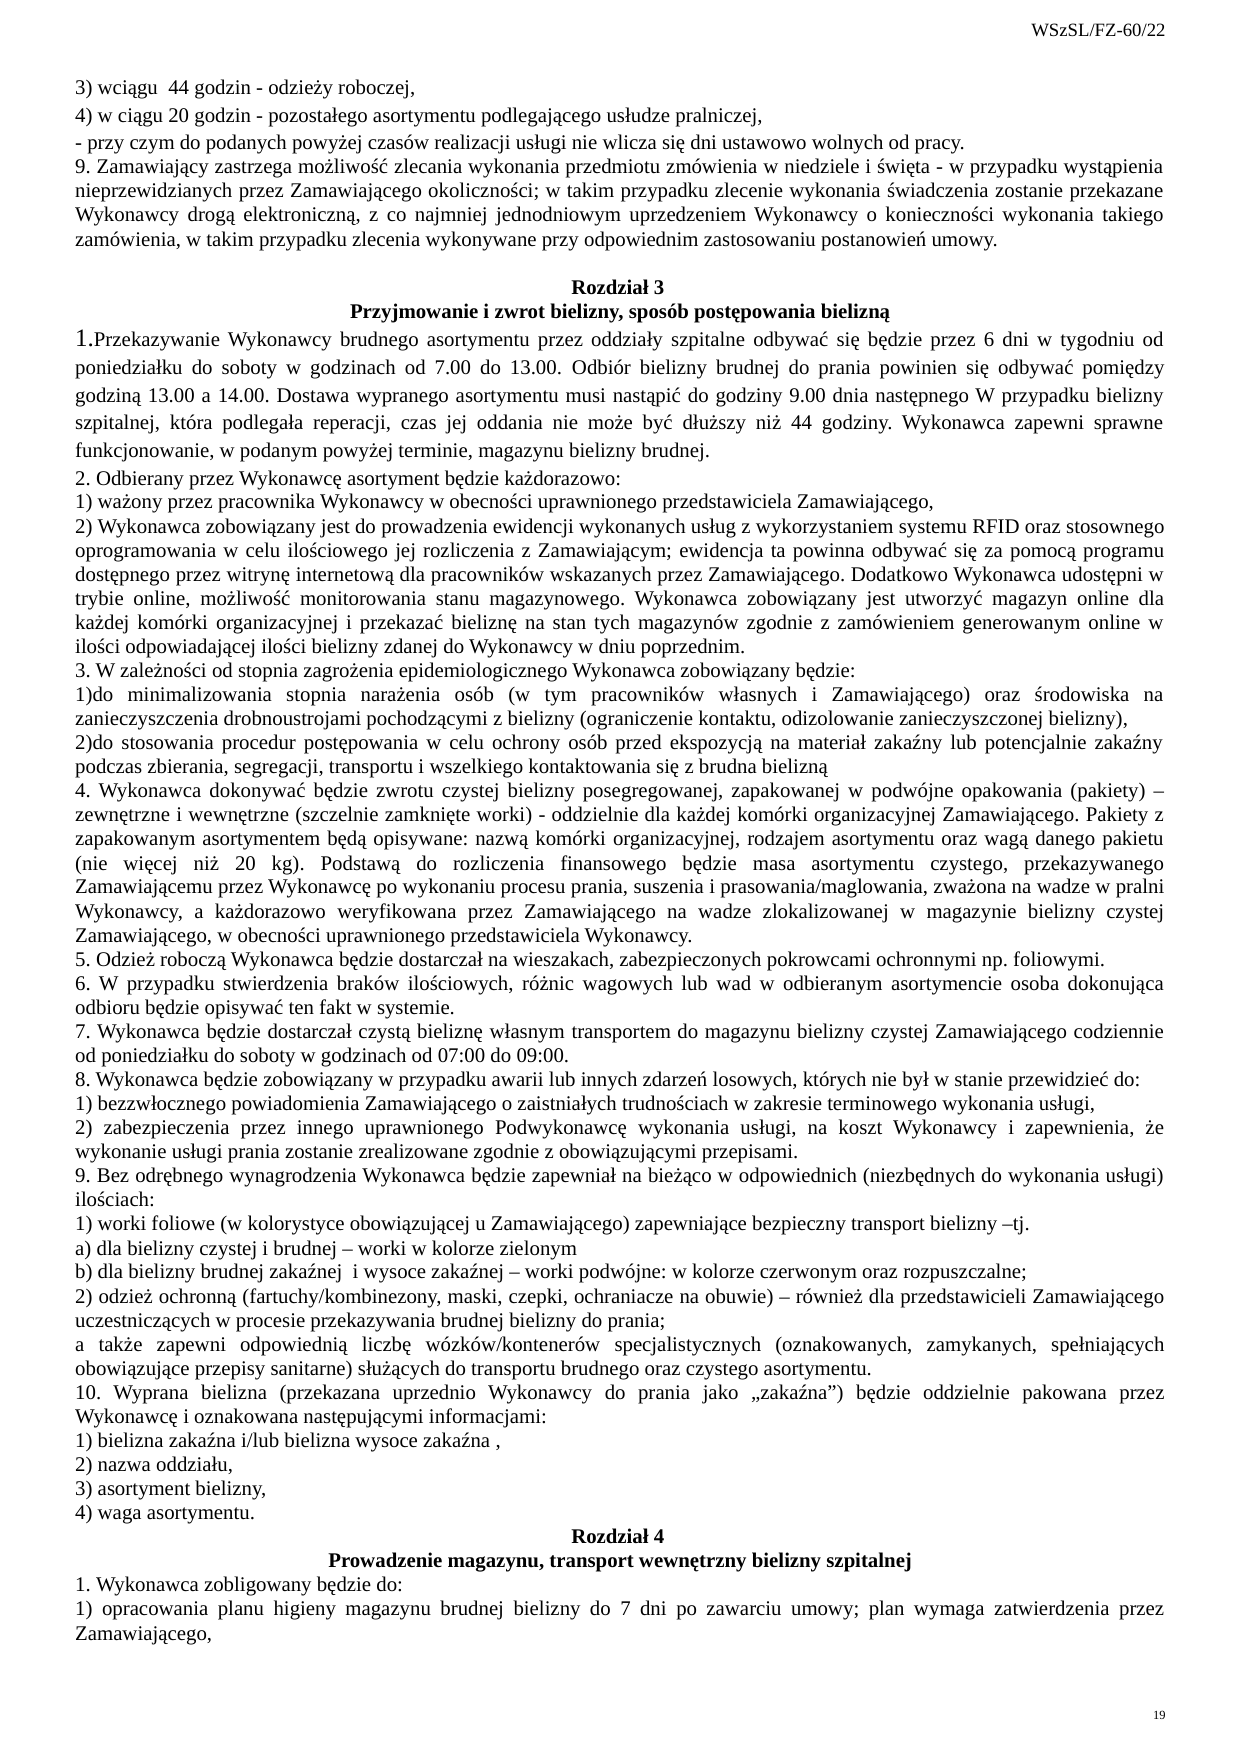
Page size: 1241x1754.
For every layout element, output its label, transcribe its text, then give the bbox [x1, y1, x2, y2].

text 10. Wyprana bielizna (przekazana uprzednio Wykonawcy do prania jako „zakaźna”) będzie oddzielnie pakowana przez Wykonawcę i oznakowana następującymi informacjami: [75, 1380, 1165, 1428]
text b) dla bielizny brudnej zakaźnej i wysoce zakaźnej – worki podwójne: w kolorze czerwonym oraz rozpuszczalne; [75, 1259, 1165, 1283]
text 4) waga asortymentu. [75, 1500, 1165, 1524]
text 2) nazwa oddziału, [75, 1452, 1165, 1476]
text 2) odzież ochronną (fartuchy/kombinezony, maski, czepki, ochraniacze na obuwie) – również dla przedstawicieli Zamawiającego uczestniczących w procesie przekazywania brudnej bielizny do prania; [75, 1283, 1165, 1332]
text - przy czym do podanych powyżej czasów realizacji usługi nie wlicza się dni ustawowo wolnych od pracy. [75, 130, 1165, 154]
text 2)do stosowania procedur postępowania w celu ochrony osób przed ekspozycją na materiał zakaźny lub potencjalnie zakaźny podczas zbierania, segregacji, transportu i wszelkiego kontaktowania się z brudna bielizną [75, 730, 1165, 778]
text Przyjmowanie i zwrot bielizny, sposób postępowania bielizną [75, 299, 1165, 323]
text a także zapewni odpowiednią liczbę wózków/kontenerów specjalistycznych (oznakowanych, zamykanych, spełniających obowiązujące przepisy sanitarne) służących do transportu brudnego oraz czystego asortymentu. [75, 1332, 1165, 1380]
text 3) wciągu 44 godzin - odzieży roboczej, [75, 75, 1165, 99]
text 6. W przypadku stwierdzenia braków ilościowych, różnic wagowych lub wad w odbieranym asortymencie osoba dokonująca odbioru będzie opisywać ten fakt w systemie. [75, 971, 1165, 1019]
text 1. Wykonawca zobligowany będzie do: [75, 1572, 1165, 1596]
text 1) bezzwłocznego powiadomienia Zamawiającego o zaistniałych trudnościach w zakresie terminowego wykonania usługi, [75, 1091, 1165, 1115]
text 3) asortyment bielizny, [75, 1476, 1165, 1500]
text 1) bielizna zakaźna i/lub bielizna wysoce zakaźna , [75, 1428, 1165, 1452]
text 1)do minimalizowania stopnia narażenia osób (w tym pracowników własnych i Zamawiającego) oraz środowiska na zanieczyszczenia drobnoustrojami pochodzącymi z bielizny (ograniczenie kontaktu, odizolowanie zanieczyszczonej bielizny), [75, 682, 1165, 730]
text a) dla bielizny czystej i brudnej – worki w kolorze zielonym [75, 1235, 1165, 1259]
text 5. Odzież roboczą Wykonawca będzie dostarczał na wieszakach, zabezpieczonych pokrowcami ochronnymi np. foliowymi. [75, 947, 1165, 971]
text 4) w ciągu 20 godzin - pozostałego asortymentu podlegającego usłudze pralniczej, [75, 103, 1165, 127]
text 3. W zależności od stopnia zagrożenia epidemiologicznego Wykonawca zobowiązany będzie: [75, 658, 1165, 682]
text 9. Bez odrębnego wynagrodzenia Wykonawca będzie zapewniał na bieżąco w odpowiednich (niezbędnych do wykonania usługi) ilościach: [75, 1163, 1165, 1211]
list Przekazywanie Wykonawcy brudnego asortymentu przez oddziały szpitalne odbywać się będzie przez 6 dni w tygodniu od poniedziałku do soboty w godzinach od 7.00 do 13.00. Odbiór bielizny brudnej do prania powinien się odbywać pomiędzy godziną 13.00 a 14.00. Dostawa wypranego asortymentu musi nastąpić do godziny 9.00 dnia następnego W przypadku bielizny szpitalnej, która podlegała reperacji, czas jej oddania nie może być dłuższy niż 44 godziny. Wykonawca zapewni sprawne funkcjonowanie, w podanym powyżej terminie, magazynu bielizny brudnej. [75, 323, 1165, 462]
text Prowadzenie magazynu, transport wewnętrzny bielizny szpitalnej [75, 1548, 1165, 1572]
text 1) ważony przez pracownika Wykonawcy w obecności uprawnionego przedstawiciela Zamawiającego, [75, 489, 1165, 513]
text 2) Wykonawca zobowiązany jest do prowadzenia ewidencji wykonanych usług z wykorzystaniem systemu RFID oraz stosownego oprogramowania w celu ilościowego jej rozliczenia z Zamawiającym; ewidencja ta powinna odbywać się za pomocą programu dostępnego przez witrynę internetową dla pracowników wskazanych przez Zamawiającego. Dodatkowo Wykonawca udostępni w trybie online, możliwość monitorowania stanu magazynowego. Wykonawca zobowiązany jest utworzyć magazyn online dla każdej komórki organizacyjnej i przekazać bieliznę na stan tych magazynów zgodnie z zamówieniem generowanym online w ilości odpowiadającej ilości bielizny zdanej do Wykonawcy w dniu poprzednim. [75, 513, 1165, 658]
text 7. Wykonawca będzie dostarczał czystą bieliznę własnym transportem do magazynu bielizny czystej Zamawiającego codziennie od poniedziałku do soboty w godzinach od 07:00 do 09:00. [75, 1019, 1165, 1067]
text 2. Odbierany przez Wykonawcę asortyment będzie każdorazowo: [75, 465, 1165, 489]
text Rozdział 4 [75, 1524, 1165, 1548]
text Rozdział 3 [75, 274, 1165, 299]
text 9. Zamawiający zastrzega możliwość zlecania wykonania przedmiotu zmówienia w niedziele i święta - w przypadku wystąpienia nieprzewidzianych przez Zamawiającego okoliczności; w takim przypadku zlecenie wykonania świadczenia zostanie przekazane Wykonawcy drogą elektroniczną, z co najmniej jednodniowym uprzedzeniem Wykonawcy o konieczności wykonania takiego zamówienia, w takim przypadku zlecenia wykonywane przy odpowiednim zastosowaniu postanowień umowy. [75, 154, 1165, 251]
text 8. Wykonawca będzie zobowiązany w przypadku awarii lub innych zdarzeń losowych, których nie był w stanie przewidzieć do: [75, 1067, 1165, 1091]
text 4. Wykonawca dokonywać będzie zwrotu czystej bielizny posegregowanej, zapakowanej w podwójne opakowania (pakiety) – zewnętrzne i wewnętrzne (szczelnie zamknięte worki) - oddzielnie dla każdej komórki organizacyjnej Zamawiającego. Pakiety z zapakowanym asortymentem będą opisywane: nazwą komórki organizacyjnej, rodzajem asortymentu oraz wagą danego pakietu (nie więcej niż 20 kg). Podstawą do rozliczenia finansowego będzie masa asortymentu czystego, przekazywanego Zamawiającemu przez Wykonawcę po wykonaniu procesu prania, suszenia i prasowania/maglowania, zważona na wadze w pralni Wykonawcy, a każdorazowo weryfikowana przez Zamawiającego na wadze zlokalizowanej w magazynie bielizny czystej Zamawiającego, w obecności uprawnionego przedstawiciela Wykonawcy. [75, 778, 1165, 947]
text 2) zabezpieczenia przez innego uprawnionego Podwykonawcę wykonania usługi, na koszt Wykonawcy i zapewnienia, że wykonanie usługi prania zostanie zrealizowane zgodnie z obowiązującymi przepisami. [75, 1115, 1165, 1163]
text 1) opracowania planu higieny magazynu brudnej bielizny do 7 dni po zawarciu umowy; plan wymaga zatwierdzenia przez Zamawiającego, [75, 1596, 1165, 1644]
text 1) worki foliowe (w kolorystyce obowiązującej u Zamawiającego) zapewniające bezpieczny transport bielizny –tj. [75, 1211, 1165, 1235]
